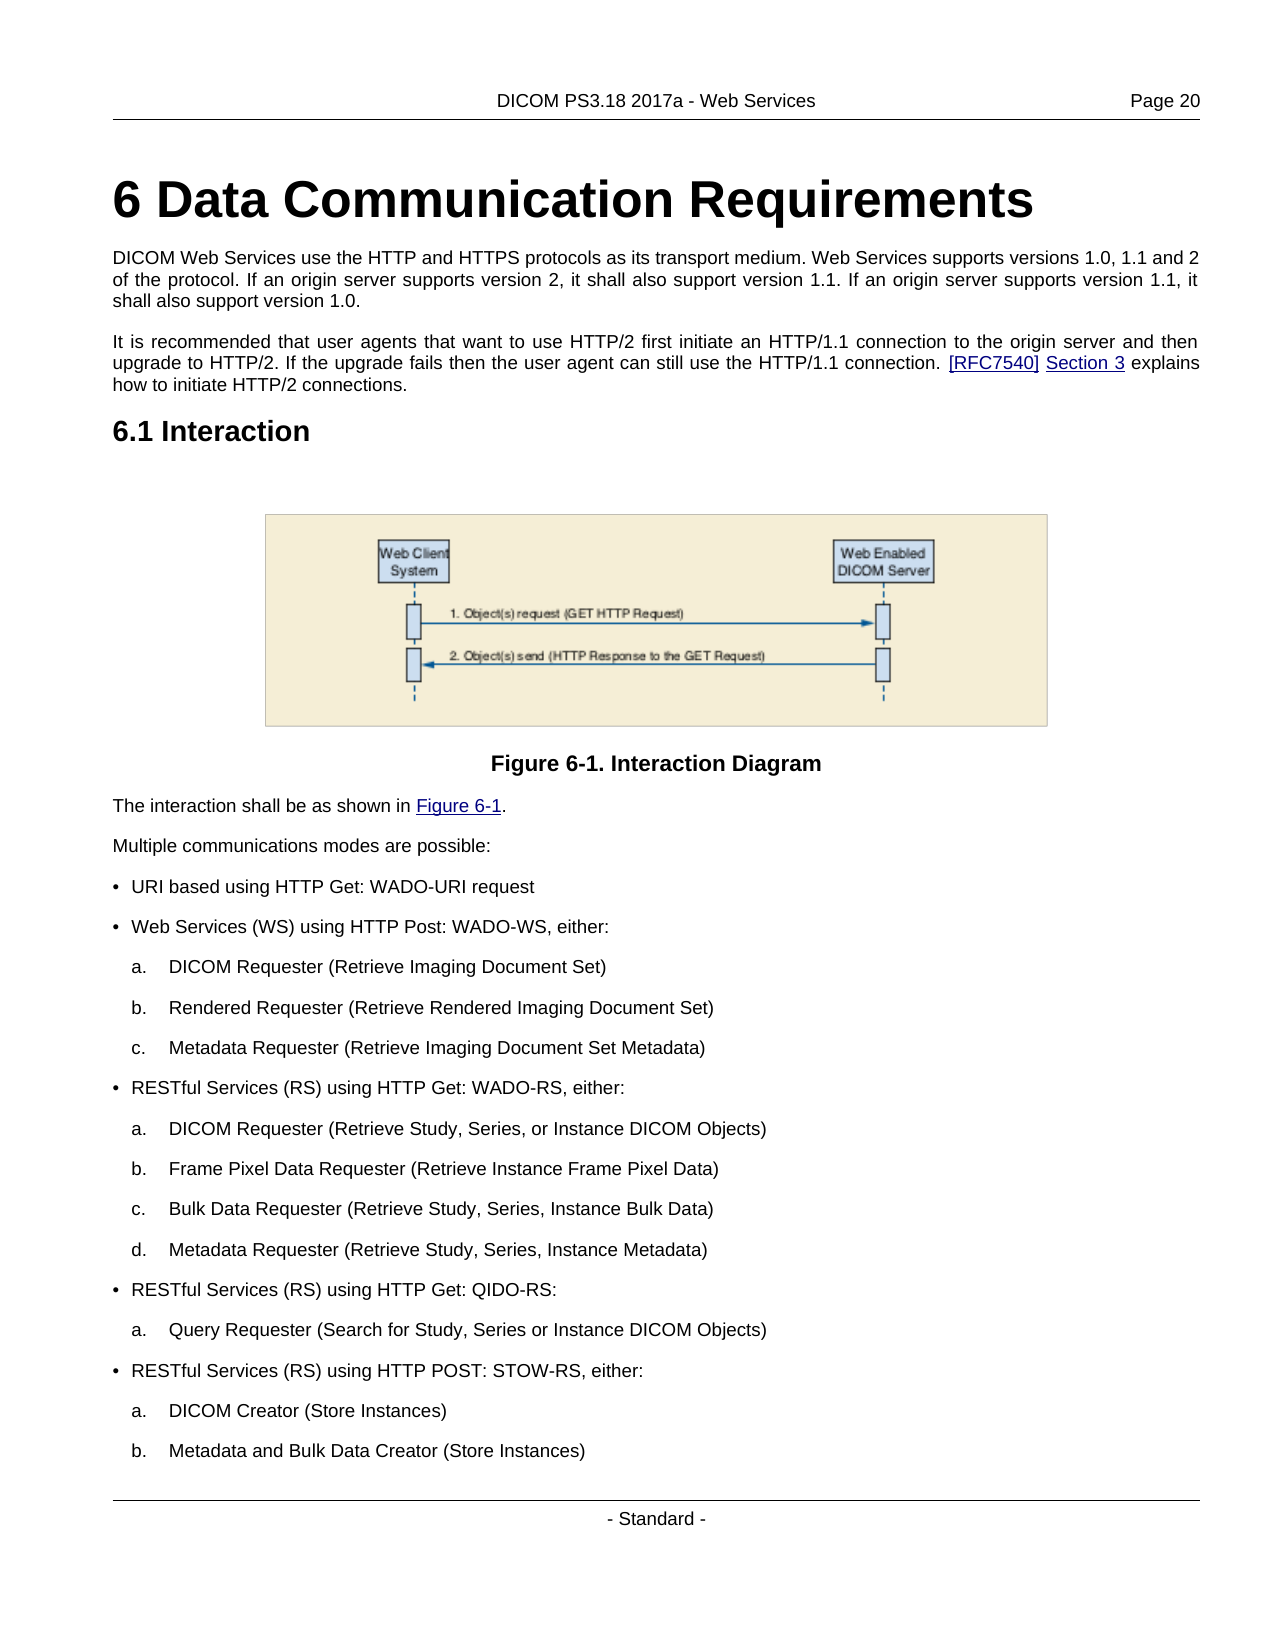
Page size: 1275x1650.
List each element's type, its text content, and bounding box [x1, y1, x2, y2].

text 6.1 Interaction [112, 414, 1200, 447]
text Multiple communications modes are possible: [112, 835, 1200, 857]
list Rendered Requester (Retrieve Rendered Imaging Document Set) [131, 997, 1200, 1018]
list Metadata and Bulk Data Creator (Store Instances) [131, 1440, 1200, 1462]
list DICOM Requester (Retrieve Imaging Document Set) [131, 956, 1200, 978]
list DICOM Requester (Retrieve Study, Series, or Instance DICOM Objects) [131, 1117, 1200, 1139]
list RESTful Services (RS) using HTTP Get: QIDO-RS: [112, 1279, 1200, 1300]
list Metadata Requester (Retrieve Imaging Document Set Metadata) [131, 1037, 1200, 1058]
text 6 Data Communication Requirements [112, 169, 1200, 228]
list Bulk Data Requester (Retrieve Study, Series, Instance Bulk Data) [131, 1198, 1200, 1220]
list RESTful Services (RS) using HTTP POST: STOW-RS, either: [112, 1359, 1200, 1381]
list URI based using HTTP Get: WADO-URI request [112, 876, 1200, 897]
list Web Services (WS) using HTTP Post: WADO-WS, either: [112, 916, 1200, 937]
picture [264, 513, 1049, 728]
list RESTful Services (RS) using HTTP Get: WADO-RS, either: [112, 1077, 1200, 1099]
list Query Requester (Search for Study, Series or Instance DICOM Objects) [131, 1319, 1200, 1341]
list DICOM Creator (Store Instances) [131, 1400, 1200, 1421]
list Metadata Requester (Retrieve Study, Series, Instance Metadata) [131, 1238, 1200, 1260]
list Frame Pixel Data Requester (Retrieve Instance Frame Pixel Data) [131, 1158, 1200, 1179]
text Figure 6-1. Interaction Diagram [112, 750, 1200, 776]
text The interaction shall be as shown in Figure 6-1. [112, 795, 1200, 817]
text It is recommended that user agents that want to use HTTP/2 first initiate an HTTP/1.1 connection to the origin server and then upgrade to HTTP/2. If the upgrade fails then the user agent can still use the HTTP/1.1 connection. [RFC7540] Section 3 explains how to initiate HTTP/2 connections. [112, 331, 1200, 395]
text DICOM Web Services use the HTTP and HTTPS protocols as its transport medium. Web Services supports versions 1.0, 1.1 and 2 of the protocol. If an origin server supports version 2, it shall also support version 1.1. If an origin server supports version 1.1, it shall also support version 1.0. [112, 247, 1200, 312]
